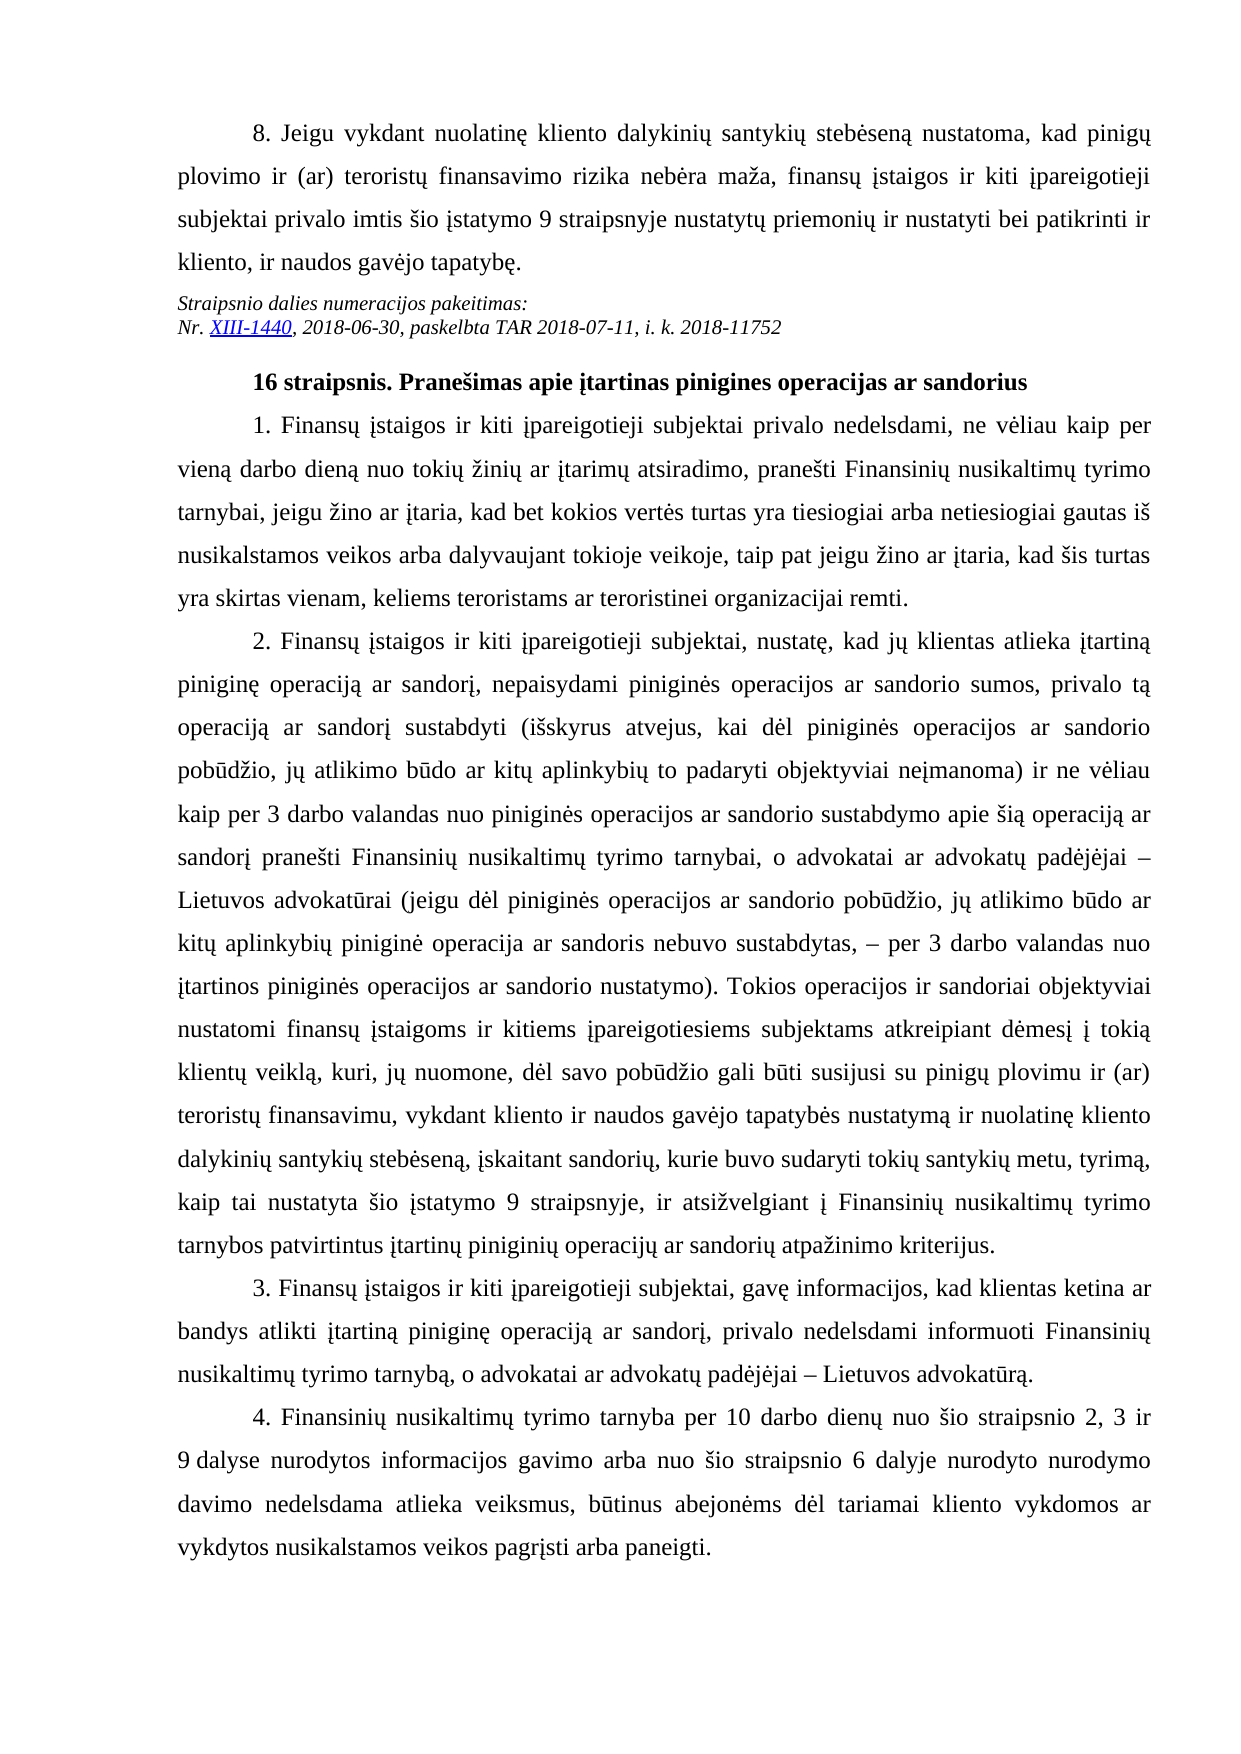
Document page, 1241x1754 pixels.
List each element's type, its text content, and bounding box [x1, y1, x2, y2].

text 3. Finansų įstaigos ir kiti įpareigotieji subjektai, gavę informacijos, kad klientas ketina ar bandys atlikti įtartiną piniginę operaciją ar sandorį, privalo nedelsdami informuoti Finansinių nusikaltimų tyrimo tarnybą, o advokatai ar advokatų padėjėjai – Lietuvos advokatūrą. [177, 1273, 1152, 1388]
text Nr. XIII-1440, 2018-06-30, paskelbta TAR 2018-07-11, i. k. 2018-11752 [177, 315, 1152, 339]
text 4. Finansinių nusikaltimų tyrimo tarnyba per 10 darbo dienų nuo šio straipsnio 2, 3 ir 9 dalyse nurodytos informacijos gavimo arba nuo šio straipsnio 6 dalyje nurodyto nurodymo davimo nedelsdama atlieka veiksmus, būtinus abejonėms dėl tariamai kliento vykdomos ar vykdytos nusikalstamos veikos pagrįsti arba paneigti. [177, 1402, 1152, 1561]
text Straipsnio dalies numeracijos pakeitimas: [177, 291, 1152, 315]
text 8. Jeigu vykdant nuolatinę kliento dalykinių santykių stebėseną nustatoma, kad pinigų plovimo ir (ar) teroristų finansavimo rizika nebėra maža, finansų įstaigos ir kiti įpareigotieji subjektai privalo imtis šio įstatymo 9 straipsnyje nustatytų priemonių ir nustatyti bei patikrinti ir kliento, ir naudos gavėjo tapatybę. [177, 118, 1152, 276]
text 2. Finansų įstaigos ir kiti įpareigotieji subjektai, nustatę, kad jų klientas atlieka įtartiną piniginę operaciją ar sandorį, nepaisydami piniginės operacijos ar sandorio sumos, privalo tą operaciją ar sandorį sustabdyti (išskyrus atvejus, kai dėl piniginės operacijos ar sandorio pobūdžio, jų atlikimo būdo ar kitų aplinkybių to padaryti objektyviai neįmanoma) ir ne vėliau kaip per 3 darbo valandas nuo piniginės operacijos ar sandorio sustabdymo apie šią operaciją ar sandorį pranešti Finansinių nusikaltimų tyrimo tarnybai, o advokatai ar advokatų padėjėjai – Lietuvos advokatūrai (jeigu dėl piniginės operacijos ar sandorio pobūdžio, jų atlikimo būdo ar kitų aplinkybių piniginė operacija ar sandoris nebuvo sustabdytas, – per 3 darbo valandas nuo įtartinos piniginės operacijos ar sandorio nustatymo). Tokios operacijos ir sandoriai objektyviai nustatomi finansų įstaigoms ir kitiems įpareigotiesiems subjektams atkreipiant dėmesį į tokią klientų veiklą, kuri, jų nuomone, dėl savo pobūdžio gali būti susijusi su pinigų plovimu ir (ar) teroristų finansavimu, vykdant kliento ir naudos gavėjo tapatybės nustatymą ir nuolatinę kliento dalykinių santykių stebėseną, įskaitant sandorių, kurie buvo sudaryti tokių santykių metu, tyrimą, kaip tai nustatyta šio įstatymo 9 straipsnyje, ir atsižvelgiant į Finansinių nusikaltimų tyrimo tarnybos patvirtintus įtartinų piniginių operacijų ar sandorių atpažinimo kriterijus. [177, 626, 1152, 1259]
text 16 straipsnis. Pranešimas apie įtartinas pinigines operacijas ar sandorius [177, 367, 1152, 396]
text 1. Finansų įstaigos ir kiti įpareigotieji subjektai privalo nedelsdami, ne vėliau kaip per vieną darbo dieną nuo tokių žinių ar įtarimų atsiradimo, pranešti Finansinių nusikaltimų tyrimo tarnybai, jeigu žino ar įtaria, kad bet kokios vertės turtas yra tiesiogiai arba netiesiogiai gautas iš nusikalstamos veikos arba dalyvaujant tokioje veikoje, taip pat jeigu žino ar įtaria, kad šis turtas yra skirtas vienam, keliems teroristams ar teroristinei organizacijai remti. [177, 411, 1152, 612]
